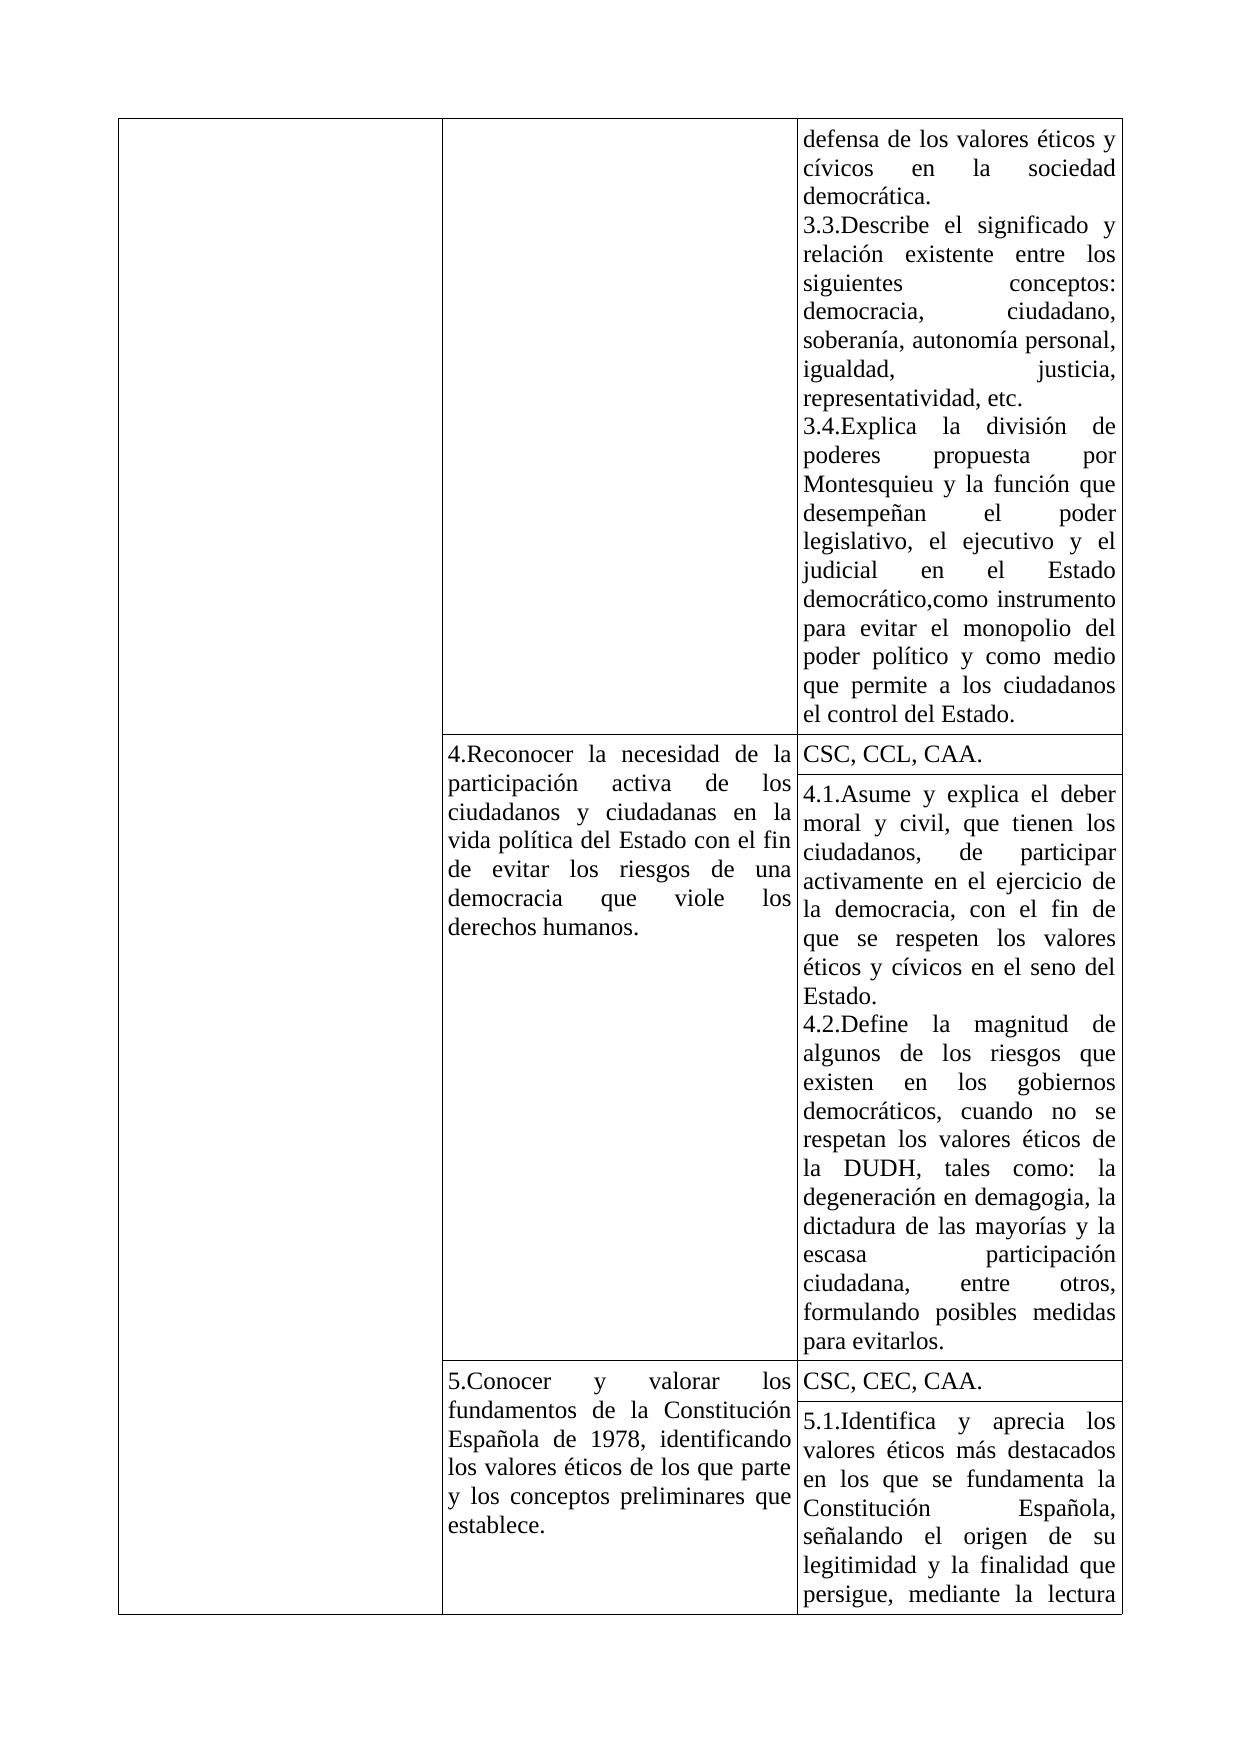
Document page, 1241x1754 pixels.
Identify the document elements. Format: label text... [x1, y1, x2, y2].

table_cell CSC, CCL, CAA. [798, 735, 1122, 774]
table_cell 5.Conocer y valorar los fundamentos de la Constitución Española de 1978, identificando los valores éticos de los que parte y los conceptos preliminares que establece. [443, 1361, 797, 1613]
table_cell [119, 119, 442, 1613]
table_cell 5.1.Identifica y aprecia los valores éticos más destacados en los que se fundamenta la Constitución Española, señalando el origen de su legitimidad y la finalidad que persigue, mediante la lectura [798, 1402, 1122, 1613]
table_cell 4.1.Asume y explica el deber moral y civil, que tienen los ciudadanos, de participar activamente en el ejercicio de la democracia, con el fin de que se respeten los valores éticos y cívicos en el seno del Estado. 4.2.Define la magnitud de algunos de los riesgos que existen en los gobiernos democráticos, cuando no se respetan los valores éticos de la DUDH, tales como: la degeneración en demagogia, la dictadura de las mayorías y la escasa participación ciudadana, entre otros, formulando posibles medidas para evitarlos. [798, 775, 1122, 1360]
table_cell [443, 119, 797, 733]
table_cell 4.Reconocer la necesidad de la participación activa de los ciudadanos y ciudadanas en la vida política del Estado con el fin de evitar los riesgos de una democracia que viole los derechos humanos. [443, 735, 797, 1360]
table_cell CSC, CEC, CAA. [798, 1361, 1122, 1401]
table_cell defensa de los valores éticos y cívicos en la sociedad democrática. 3.3.Describe el significado y relación existente entre los siguientes conceptos: democracia, ciudadano, soberanía, autonomía personal, igualdad, justicia, representatividad, etc. 3.4.Explica la división de poderes propuesta por Montesquieu y la función que desempeñan el poder legislativo, el ejecutivo y el judicial en el Estado democrático,como instrumento para evitar el monopolio del poder político y como medio que permite a los ciudadanos el control del Estado. [798, 119, 1122, 733]
